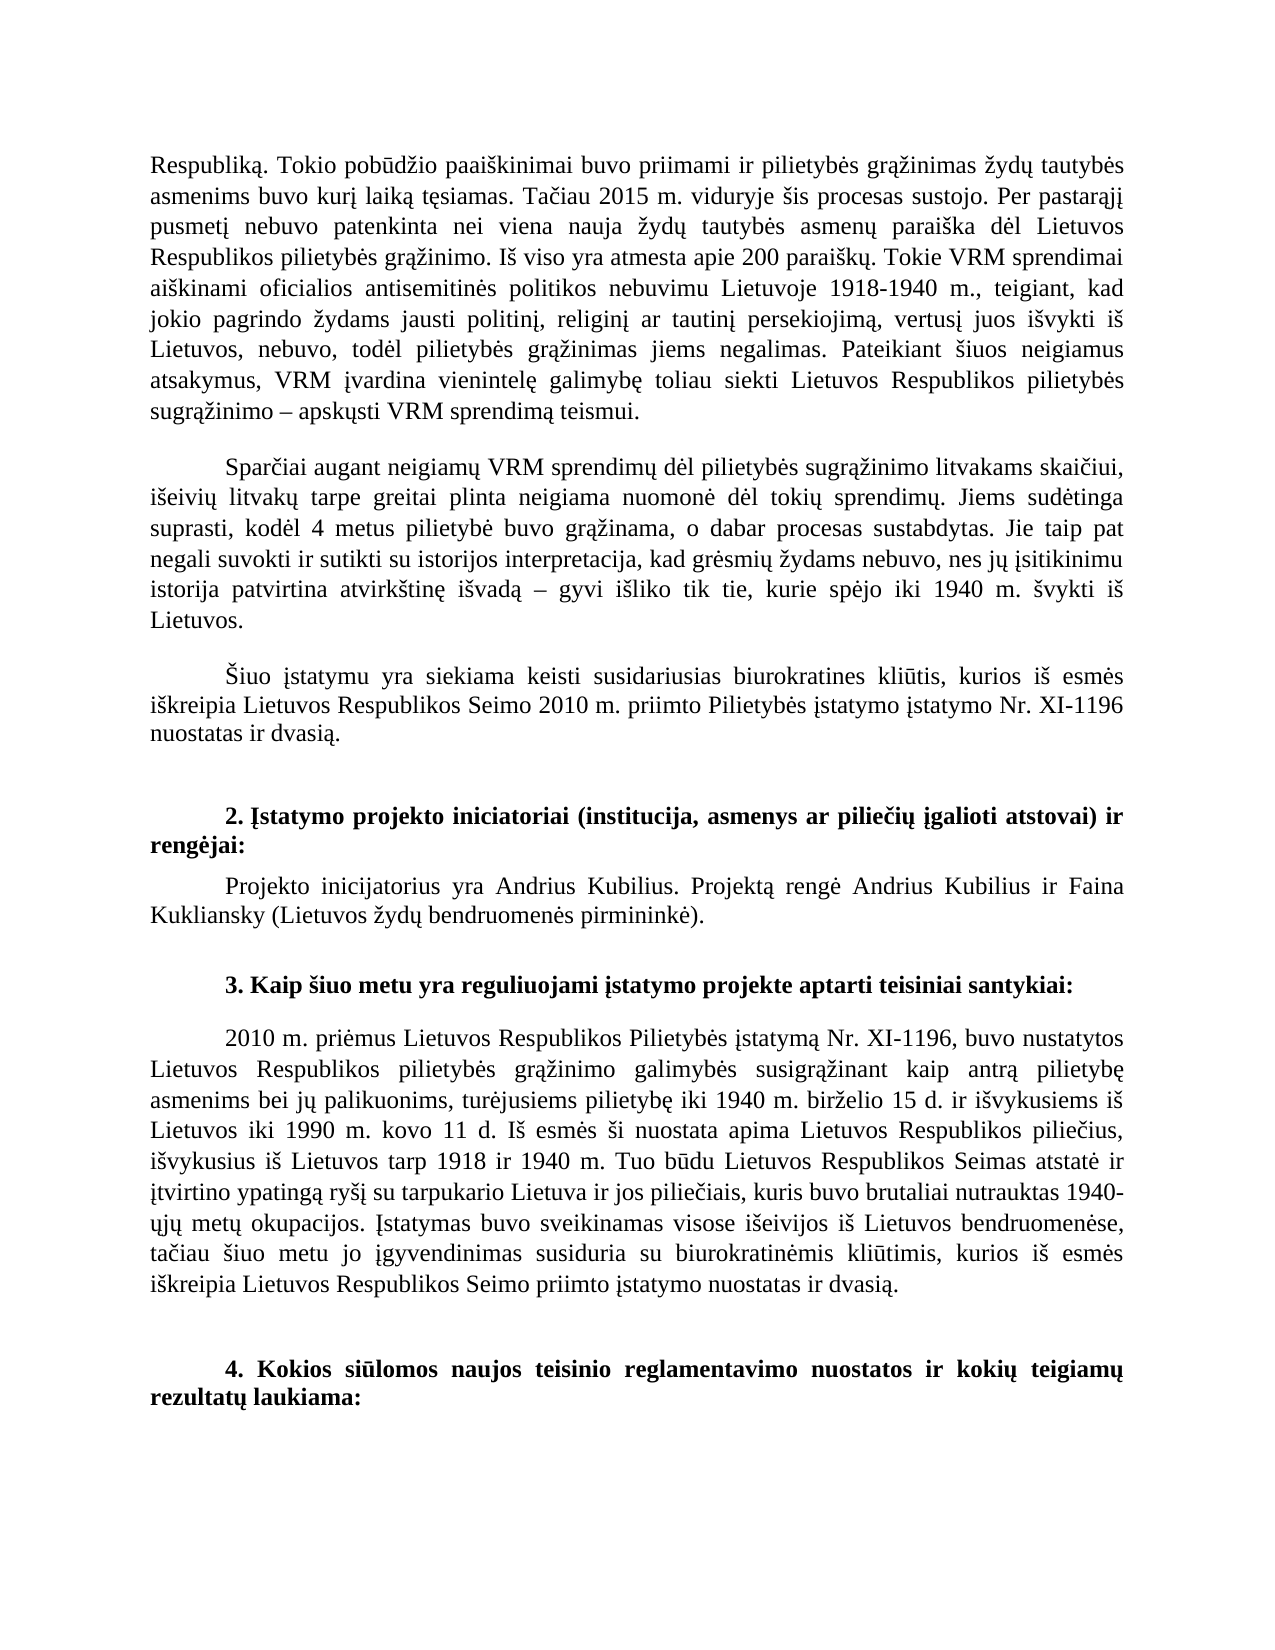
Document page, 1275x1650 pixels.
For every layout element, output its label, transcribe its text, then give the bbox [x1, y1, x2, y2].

text 4. Kokios siūlomos naujos teisinio reglamentavimo nuostatos ir kokių teigiamų rezultatų laukiama: [150, 1354, 1125, 1411]
text Sparčiai augant neigiamų VRM sprendimų dėl pilietybės sugrąžinimo litvakams skaičiui, išeivių litvakų tarpe greitai plinta neigiama nuomonė dėl tokių sprendimų. Jiems sudėtinga suprasti, kodėl 4 metus pilietybė buvo grąžinama, o dabar procesas sustabdytas. Jie taip pat negali suvokti ir sutikti su istorijos interpretacija, kad grėsmių žydams nebuvo, nes jų įsitikinimu istorija patvirtina atvirkštinę išvadą – gyvi išliko tik tie, kurie spėjo iki 1940 m. švykti iš Lietuvos. [150, 452, 1125, 634]
text Projekto inicijatorius yra Andrius Kubilius. Projektą rengė Andrius Kubilius ir Faina Kukliansky (Lietuvos žydų bendruomenės pirmininkė). [150, 871, 1125, 928]
text 2. Įstatymo projekto iniciatoriai (institucija, asmenys ar piliečių įgalioti atstovai) ir rengėjai: [150, 801, 1125, 858]
text Šiuo įstatymu yra siekiama keisti susidariusias biurokratines kliūtis, kurios iš esmės iškreipia Lietuvos Respublikos Seimo 2010 m. priimto Pilietybės įstatymo įstatymo Nr. XI-1196 nuostatas ir dvasią. [150, 661, 1125, 747]
text Respubliką. Tokio pobūdžio paaiškinimai buvo priimami ir pilietybės grąžinimas žydų tautybės asmenims buvo kurį laiką tęsiamas. Tačiau 2015 m. viduryje šis procesas sustojo. Per pastarąjį pusmetį nebuvo patenkinta nei viena nauja žydų tautybės asmenų paraiška dėl Lietuvos Respublikos pilietybės grąžinimo. Iš viso yra atmesta apie 200 paraiškų. Tokie VRM sprendimai aiškinami oficialios antisemitinės politikos nebuvimu Lietuvoje 1918-1940 m., teigiant, kad jokio pagrindo žydams jausti politinį, religinį ar tautinį persekiojimą, vertusį juos išvykti iš Lietuvos, nebuvo, todėl pilietybės grąžinimas jiems negalimas. Pateikiant šiuos neigiamus atsakymus, VRM įvardina vienintelę galimybę toliau siekti Lietuvos Respublikos pilietybės sugrąžinimo – apskųsti VRM sprendimą teismui. [150, 150, 1125, 424]
text 2010 m. priėmus Lietuvos Respublikos Pilietybės įstatymą Nr. XI-1196, buvo nustatytos Lietuvos Respublikos pilietybės grąžinimo galimybės susigrąžinant kaip antrą pilietybę asmenims bei jų palikuonims, turėjusiems pilietybę iki 1940 m. birželio 15 d. ir išvykusiems iš Lietuvos iki 1990 m. kovo 11 d. Iš esmės ši nuostata apima Lietuvos Respublikos piliečius, išvykusius iš Lietuvos tarp 1918 ir 1940 m. Tuo būdu Lietuvos Respublikos Seimas atstatė ir įtvirtino ypatingą ryšį su tarpukario Lietuva ir jos piliečiais, kuris buvo brutaliai nutrauktas 1940-ųjų metų okupacijos. Įstatymas buvo sveikinamas visose išeivijos iš Lietuvos bendruomenėse, tačiau šiuo metu jo įgyvendinimas susiduria su biurokratinėmis kliūtimis, kurios iš esmės iškreipia Lietuvos Respublikos Seimo priimto įstatymo nuostatas ir dvasią. [150, 1023, 1125, 1298]
text 3. Kaip šiuo metu yra reguliuojami įstatymo projekte aptarti teisiniai santykiai: [150, 970, 1125, 998]
